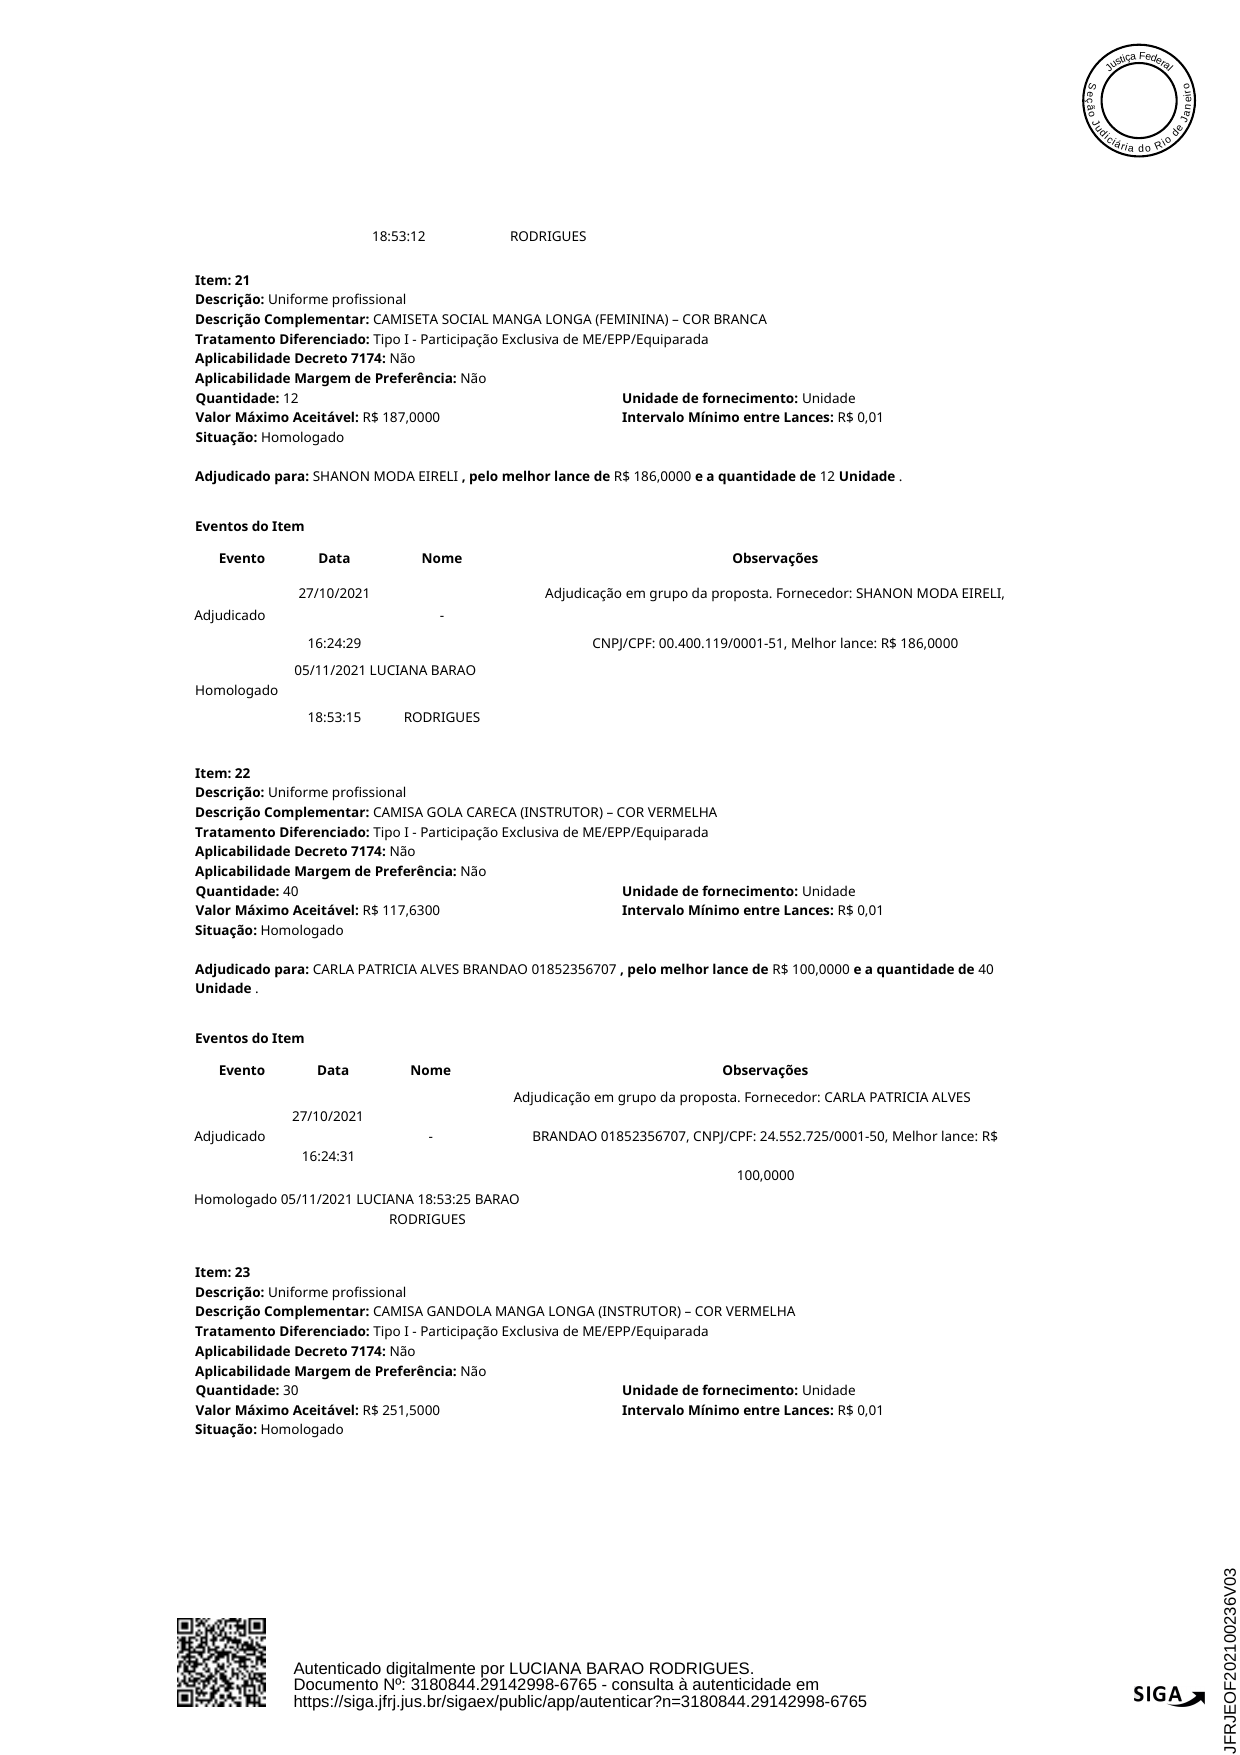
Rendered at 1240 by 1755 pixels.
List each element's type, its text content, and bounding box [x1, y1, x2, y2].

table_header Quantidade: 12 [194, 389, 622, 408]
text Adjudicado - BRANDAO 01852356707, CNPJ/CPF: 24.552.725/0001-50, Melhor lance: R$ [194, 1127, 1046, 1145]
text Evento Data Nome Observações [194, 1053, 1046, 1081]
table_cell Intervalo Mínimo entre Lances: R$ 0,01 [622, 408, 923, 467]
text 05/11/2021 LUCIANA BARAO [294, 661, 1046, 679]
text 27/10/2021 Adjudicação em grupo da proposta. Fornecedor: SHANON MODA EIRELI, [194, 576, 1046, 604]
table_header Unidade de fornecimento: Unidade [622, 1381, 923, 1401]
table_cell [622, 227, 1027, 246]
table_cell Valor Máximo Aceitável: R$ 117,6300 [195, 901, 622, 921]
text Aplicabilidade Margem de Preferência: Não [195, 1362, 1046, 1380]
text Situação: Homologado [195, 1420, 1046, 1438]
table_cell Valor Máximo Aceitável: R$ 251,5000 [195, 1401, 622, 1420]
text Adjudicado - [194, 606, 1046, 624]
text Aplicabilidade Margem de Preferência: Não [195, 862, 1046, 881]
text Tratamento Diferenciado: Tipo I - Participação Exclusiva de ME/EPP/Equiparada [195, 330, 1046, 348]
text Item: 22 [195, 763, 1046, 782]
table_header Unidade de fornecimento: Unidade [622, 389, 923, 408]
text Aplicabilidade Decreto 7174: Não [195, 1342, 1046, 1360]
text Adjudicado para: CARLA PATRICIA ALVES BRANDAO 01852356707 , pelo melhor lance de R$ 100,0000 e a quantidade de 40 Unidade . [195, 960, 1046, 998]
text Aplicabilidade Decreto 7174: Não [195, 842, 1046, 861]
text Aplicabilidade Decreto 7174: Não [195, 349, 1046, 368]
text 100,0000 [492, 1166, 1039, 1185]
table_header Quantidade: 30 [195, 1381, 622, 1401]
text Situação: Homologado [195, 921, 1046, 939]
text Homologado [195, 680, 1046, 699]
text 16:24:31 [302, 1147, 1046, 1165]
table_cell 18:53:12 [194, 227, 494, 246]
text 18:53:15 RODRIGUES [194, 700, 1046, 728]
text Item: 21 [195, 271, 1046, 289]
text Adjudicado para: SHANON MODA EIRELI , pelo melhor lance de R$ 186,0000 e a quantidade de 12 Unidade . [195, 467, 1046, 486]
table_header Quantidade: 40 [195, 882, 622, 901]
text Descrição: Uniforme profissional [195, 1283, 1046, 1301]
text Descrição: Uniforme profissional [195, 290, 1046, 309]
text Tratamento Diferenciado: Tipo I - Participação Exclusiva de ME/EPP/Equiparada [195, 823, 1046, 841]
table_header Unidade de fornecimento: Unidade [622, 882, 923, 901]
text 16:24:29 CNPJ/CPF: 00.400.119/0001-51, Melhor lance: R$ 186,0000 [194, 626, 1046, 654]
text Evento Data Nome Observações [194, 541, 1046, 569]
text Eventos do Item [195, 517, 1046, 535]
text Adjudicação em grupo da proposta. Fornecedor: CARLA PATRICIA ALVES 27/10/2021 [292, 1088, 1046, 1126]
table_cell Intervalo Mínimo entre Lances: R$ 0,01 [622, 1401, 923, 1420]
text Aplicabilidade Margem de Preferência: Não [195, 369, 1046, 388]
text Descrição Complementar: CAMISA GANDOLA MANGA LONGA (INSTRUTOR) – COR VERMELHA [195, 1302, 1046, 1321]
table_cell RODRIGUES [495, 227, 622, 246]
text Descrição Complementar: CAMISETA SOCIAL MANGA LONGA (FEMININA) – COR BRANCA [195, 310, 1046, 328]
text Homologado 05/11/2021 LUCIANA 18:53:25 BARAO [194, 1190, 527, 1209]
text Descrição Complementar: CAMISA GOLA CARECA (INSTRUTOR) – COR VERMELHA [195, 803, 1046, 821]
text Eventos do Item [195, 1029, 1046, 1047]
table_cell Intervalo Mínimo entre Lances: R$ 0,01 [622, 901, 923, 921]
text RODRIGUES [389, 1210, 1046, 1228]
text Item: 23 [195, 1263, 1046, 1281]
text Descrição: Uniforme profissional [195, 783, 1046, 802]
text Tratamento Diferenciado: Tipo I - Participação Exclusiva de ME/EPP/Equiparada [195, 1322, 1046, 1341]
table_cell Valor Máximo Aceitável: R$ 187,0000 Situação: Homologado [194, 408, 622, 467]
